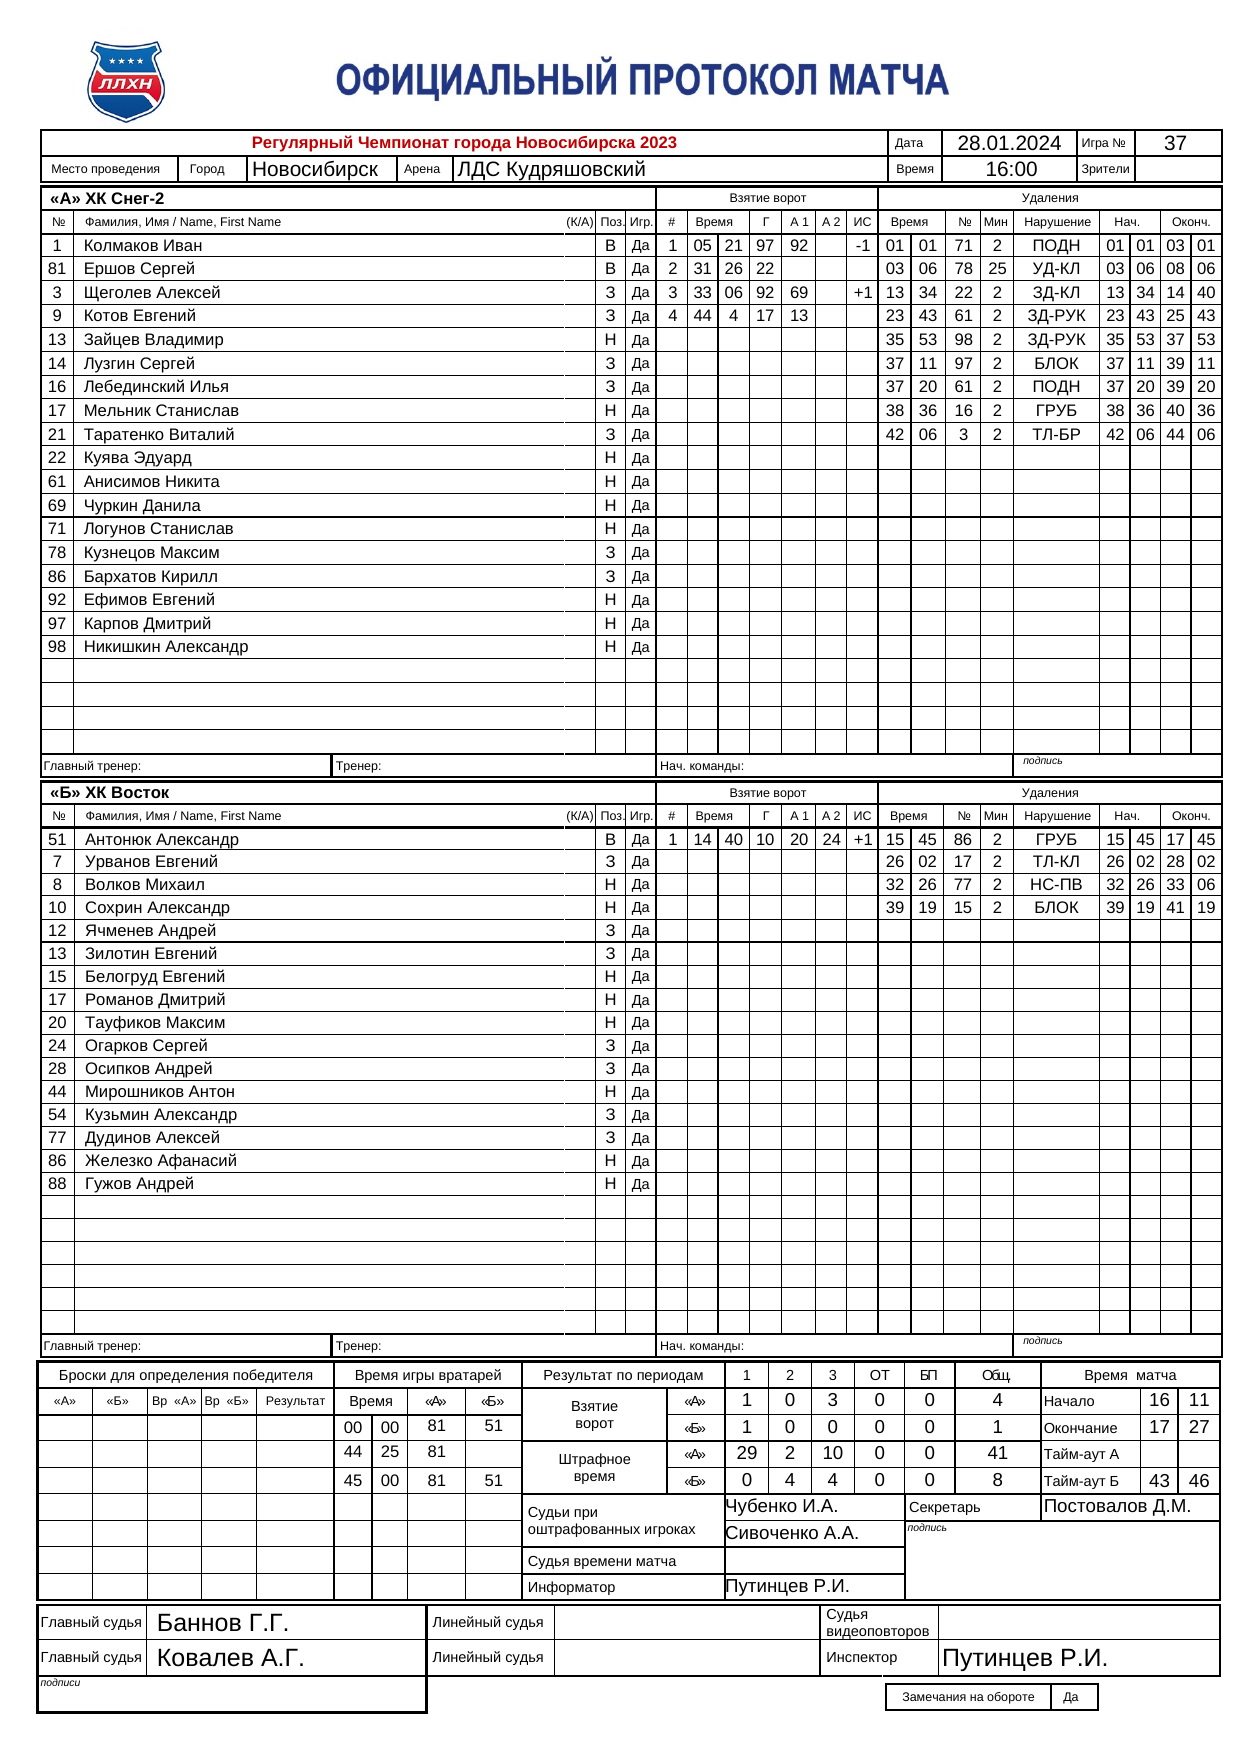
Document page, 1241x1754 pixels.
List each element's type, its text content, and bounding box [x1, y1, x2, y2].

table_cell Сивоченко А.А. [726, 1521, 904, 1546]
table_cell З [596, 920, 625, 941]
table_cell 32 [1100, 874, 1129, 895]
table_cell Таратенко Виталий [74, 423, 564, 445]
table_cell Да [626, 423, 655, 445]
table_cell [847, 541, 877, 564]
table_cell [565, 1288, 595, 1310]
table_cell [1192, 541, 1221, 564]
table_cell «А» [668, 1389, 724, 1413]
table_cell Нач. [1100, 211, 1160, 233]
table_cell Начало [1042, 1389, 1140, 1413]
table_cell 45 [1131, 829, 1160, 849]
table_cell 22 [750, 257, 781, 280]
table_cell [626, 1311, 655, 1333]
table_cell 37 [1100, 376, 1129, 398]
table_cell Мин [981, 805, 1013, 826]
table_cell 2 [769, 1442, 811, 1467]
table_cell Да [626, 636, 655, 658]
table_cell ЗД-РУК [1014, 328, 1099, 351]
table_cell 44 [688, 305, 717, 327]
table_cell [657, 1150, 687, 1172]
table_cell [981, 920, 1013, 941]
table_cell [750, 1081, 781, 1103]
table_cell [719, 730, 749, 753]
table_cell [1192, 612, 1221, 634]
table_cell [816, 494, 846, 516]
table_cell [847, 446, 877, 469]
table_cell 2 [981, 352, 1013, 374]
table_cell № [946, 211, 980, 233]
table_cell [879, 1288, 910, 1310]
table_cell [750, 896, 781, 918]
table_cell [688, 707, 717, 729]
table_cell 37 [879, 352, 910, 374]
table_cell [596, 683, 625, 706]
table_cell З [596, 281, 625, 303]
table_cell [847, 943, 877, 964]
table_cell [719, 352, 749, 374]
table_cell [565, 1265, 595, 1287]
table_cell 71 [946, 235, 980, 256]
table_cell [1161, 1127, 1190, 1149]
table_cell [1192, 470, 1221, 493]
table_cell [1192, 707, 1221, 729]
table_cell [750, 1311, 781, 1333]
table_cell [816, 376, 846, 398]
table_cell [782, 850, 815, 872]
table_cell 24 [42, 1035, 74, 1057]
table_cell [1131, 1035, 1160, 1057]
table_cell [688, 1104, 717, 1126]
table_cell [750, 636, 781, 658]
table_cell [719, 989, 749, 1011]
table_cell Да [626, 588, 655, 611]
table_cell [719, 896, 749, 918]
table_cell [879, 1104, 910, 1126]
table_cell Зилотин Евгений [75, 943, 564, 964]
table_cell [816, 1288, 846, 1310]
table_cell [1131, 683, 1160, 706]
table_cell [946, 446, 980, 469]
table_cell [1100, 494, 1129, 516]
table_cell 39 [1100, 896, 1129, 918]
table_cell [879, 612, 910, 634]
table_cell [408, 1574, 465, 1599]
table_header БП [905, 1363, 954, 1387]
table_cell [750, 328, 781, 351]
table_cell [1192, 966, 1221, 987]
table_cell [782, 659, 815, 682]
table_cell [565, 612, 595, 634]
table_cell 61 [946, 305, 980, 327]
table_cell [719, 1173, 749, 1195]
table_cell Время [688, 805, 749, 826]
table_cell 38 [879, 399, 910, 422]
table_cell 06 [1192, 423, 1221, 445]
table_cell [1014, 989, 1099, 1011]
table_cell Н [596, 896, 625, 918]
table_cell [847, 518, 877, 540]
table_cell [816, 1265, 846, 1287]
table_cell 14 [42, 352, 73, 374]
table_cell [626, 707, 655, 729]
table_cell 0 [769, 1415, 811, 1440]
table_cell [565, 1311, 595, 1333]
table_cell [1131, 470, 1160, 493]
table_cell [719, 565, 749, 587]
table_cell [912, 588, 945, 611]
table_cell [847, 989, 877, 1011]
table_header Результат по периодам [523, 1363, 724, 1387]
table_cell [626, 1219, 655, 1241]
table_cell [565, 1242, 595, 1264]
table_cell [688, 446, 717, 469]
table_cell Колмаков Иван [74, 235, 564, 256]
table_cell [750, 966, 781, 987]
table_cell [202, 1416, 256, 1440]
table_cell [1100, 1035, 1129, 1057]
table_cell [596, 707, 625, 729]
table_cell [657, 1058, 687, 1079]
table_cell [1100, 518, 1129, 540]
table_cell Н [596, 518, 625, 540]
table_cell [657, 920, 687, 941]
table_cell [816, 399, 846, 422]
table_cell [946, 541, 980, 564]
table_cell [1100, 707, 1129, 729]
table_cell 42 [1100, 423, 1129, 445]
table_cell [565, 874, 595, 895]
table_cell 19 [912, 896, 943, 918]
table_cell [688, 541, 717, 564]
table_cell Мирошников Антон [75, 1081, 564, 1103]
table_cell [782, 1242, 815, 1264]
table_cell [750, 352, 781, 374]
table_cell [1161, 565, 1190, 587]
table_cell «А» [668, 1442, 724, 1467]
table_cell 45 [912, 829, 943, 849]
table_cell [1192, 1035, 1221, 1057]
table_cell [688, 352, 717, 374]
table_cell [257, 1468, 333, 1493]
table_cell [688, 1127, 717, 1149]
table_cell [565, 541, 595, 564]
table_cell [657, 1035, 687, 1057]
table_cell 1 [726, 1389, 768, 1413]
table_cell 03 [879, 257, 910, 280]
table_cell Да [626, 943, 655, 964]
table_cell 00 [373, 1468, 407, 1493]
table_cell [335, 1574, 371, 1599]
table_cell [148, 1494, 201, 1520]
table_cell [981, 541, 1013, 564]
table_cell [847, 352, 877, 374]
table_cell [816, 352, 846, 374]
table_cell 06 [912, 423, 945, 445]
table_cell Да [626, 829, 655, 849]
table_cell [75, 1311, 564, 1333]
table_cell 06 [912, 257, 945, 280]
table_cell Секретарь [906, 1495, 1040, 1520]
table_cell Г [750, 805, 781, 826]
table_cell [1131, 966, 1160, 987]
table_cell [981, 1035, 1013, 1057]
table_cell [257, 1416, 333, 1440]
table_cell [719, 423, 749, 445]
table_cell [946, 730, 980, 753]
table_cell [565, 730, 595, 753]
table_cell Огарков Сергей [75, 1035, 564, 1057]
table_cell [257, 1521, 333, 1546]
table_cell [750, 518, 781, 540]
table_cell Н [596, 612, 625, 634]
table_cell [626, 659, 655, 682]
table_cell [816, 470, 846, 493]
table_cell [657, 966, 687, 987]
table_cell 02 [1192, 850, 1221, 872]
table_cell [408, 1494, 465, 1520]
table_cell 01 [879, 235, 910, 256]
table_cell [782, 541, 815, 564]
table_header 1 [726, 1363, 768, 1387]
table_cell 40 [1161, 399, 1190, 422]
table_cell [944, 1104, 980, 1126]
table_cell [981, 707, 1013, 729]
table_cell [816, 565, 846, 587]
table_cell [912, 565, 945, 587]
table_cell [565, 920, 595, 941]
table_cell [1100, 636, 1129, 658]
table_cell [688, 376, 717, 398]
table_cell 2 [981, 896, 1013, 918]
table_cell 11 [912, 352, 945, 374]
table_cell [1100, 989, 1129, 1011]
table_cell [1014, 1288, 1099, 1310]
table_cell [879, 1150, 910, 1172]
table_cell [782, 989, 815, 1011]
table_cell [202, 1574, 256, 1599]
table_cell [1100, 1012, 1129, 1033]
table_cell Волков Михаил [75, 874, 564, 895]
table_cell [565, 399, 595, 422]
table_cell [782, 874, 815, 895]
table_cell 2 [981, 399, 1013, 422]
table_cell [944, 1242, 980, 1264]
table_cell Лебединский Илья [74, 376, 564, 398]
table_cell 25 [1161, 305, 1190, 327]
table_cell [847, 1127, 877, 1149]
table_cell [816, 281, 846, 303]
table_cell 22 [42, 446, 73, 469]
table_cell 2 [981, 829, 1013, 849]
table_cell [816, 730, 846, 753]
table_cell [1014, 683, 1099, 706]
table_cell [626, 1196, 655, 1218]
table_cell 78 [42, 541, 73, 564]
table_cell (К/А) [565, 211, 595, 233]
table_cell [1161, 1242, 1190, 1264]
table_cell Да [626, 920, 655, 941]
table_cell +1 [847, 281, 877, 303]
table_cell 16:00 [943, 157, 1076, 181]
table_cell [782, 518, 815, 540]
table_cell подписи [39, 1677, 425, 1711]
table_cell [657, 470, 687, 493]
table_cell [688, 470, 717, 493]
table_cell [657, 1242, 687, 1264]
table_cell Н [596, 636, 625, 658]
table_cell [847, 305, 877, 327]
table_cell Н [596, 1012, 625, 1033]
table_cell [466, 1574, 521, 1599]
table_cell 11 [1192, 352, 1221, 374]
table_cell Да [626, 1127, 655, 1149]
table_cell [688, 612, 717, 634]
table_cell 2 [981, 305, 1013, 327]
table_cell [750, 1173, 781, 1195]
table_cell [782, 1265, 815, 1287]
table_cell Анисимов Никита [74, 470, 564, 493]
table_cell А 2 [816, 805, 846, 826]
table_cell Фамилия, Имя / Name, First Name [74, 211, 565, 233]
table_cell Зайцев Владимир [74, 328, 564, 351]
table_cell [596, 1265, 625, 1287]
table_cell [1131, 1288, 1160, 1310]
table_cell [565, 1035, 595, 1057]
table_cell [782, 683, 815, 706]
table_cell Время [688, 211, 749, 233]
table_cell [981, 518, 1013, 540]
table_cell 11 [1131, 352, 1160, 374]
table_cell [373, 1574, 407, 1599]
table_cell 20 [1192, 376, 1221, 398]
table_cell [257, 1441, 333, 1467]
table_cell [816, 1219, 846, 1241]
table_cell [782, 1081, 815, 1103]
table_cell [1014, 730, 1099, 753]
table_cell [816, 966, 846, 987]
table_cell [912, 1219, 943, 1241]
table_cell [847, 850, 877, 872]
table_cell [1100, 1242, 1129, 1264]
table_cell [565, 683, 595, 706]
table_cell 40 [719, 829, 749, 849]
table_cell [1192, 683, 1221, 706]
table_cell [335, 1547, 371, 1573]
table_cell [719, 874, 749, 895]
table_cell 35 [1100, 328, 1129, 351]
table_header Замечания на обороте [887, 1685, 1050, 1709]
table_cell Судья времени матча [523, 1548, 724, 1573]
table_cell [93, 1416, 147, 1440]
table_cell [719, 636, 749, 658]
table_cell 4 [956, 1389, 1040, 1413]
table_cell [816, 1104, 846, 1126]
table_cell [879, 588, 910, 611]
table_cell [565, 470, 595, 493]
table_cell Да [626, 1081, 655, 1103]
table_cell [816, 1242, 846, 1264]
table_cell Н [596, 328, 625, 351]
table_cell ТЛ-БР [1014, 423, 1099, 445]
table_cell [944, 1311, 980, 1333]
table_cell [816, 1081, 846, 1103]
table_cell Оконч. [1161, 211, 1221, 233]
table_cell [816, 446, 846, 469]
table_cell [782, 707, 815, 729]
table_cell Тренер: [333, 1335, 655, 1356]
table_cell [626, 730, 655, 753]
table_cell 98 [946, 328, 980, 351]
table_cell [42, 707, 73, 729]
table_cell [750, 874, 781, 895]
table_cell [1192, 1104, 1221, 1126]
table_cell 92 [42, 588, 73, 611]
table_cell 01 [1100, 235, 1129, 256]
table_cell Да [626, 446, 655, 469]
table_cell [782, 1311, 815, 1333]
table_cell Да [626, 1104, 655, 1126]
table_header Время игры вратарей [335, 1363, 521, 1387]
table_cell [1131, 494, 1160, 516]
table_cell ПОДН [1014, 235, 1099, 256]
table_cell [688, 920, 717, 941]
table_cell [565, 588, 595, 611]
table_cell [847, 423, 877, 445]
table_cell [466, 1521, 521, 1546]
table_cell [596, 1311, 625, 1333]
table_cell [912, 943, 943, 964]
table_cell Нач. [1100, 805, 1160, 826]
table_cell [782, 612, 815, 634]
table_cell 1 [726, 1415, 768, 1440]
table_cell 92 [750, 281, 781, 303]
table_cell [944, 1035, 980, 1057]
table_cell Время [879, 805, 943, 826]
table_cell 0 [905, 1468, 954, 1493]
table_cell 81 [42, 257, 73, 280]
table_cell 7 [42, 850, 74, 872]
table_cell 0 [905, 1415, 954, 1440]
table_cell [912, 470, 945, 493]
table_cell [879, 470, 910, 493]
table_cell Да [626, 518, 655, 540]
table_cell подпись [1014, 755, 1221, 776]
table_cell [719, 850, 749, 872]
table_cell [42, 730, 73, 753]
table_cell [1131, 541, 1160, 564]
table_cell [657, 399, 687, 422]
table_cell 25 [981, 257, 1013, 280]
table_cell [944, 943, 980, 964]
table_cell Мин [981, 211, 1013, 233]
table_cell [847, 1219, 877, 1241]
table_cell [847, 874, 877, 895]
table_cell [719, 966, 749, 987]
table_cell «А» [408, 1389, 465, 1413]
table_cell [782, 1219, 815, 1241]
table_cell [981, 1265, 1013, 1287]
table_cell [1192, 636, 1221, 658]
table_cell [879, 1173, 910, 1195]
table_cell [944, 1058, 980, 1079]
table_cell [565, 1104, 595, 1126]
table_cell [847, 1288, 877, 1310]
table_cell [1192, 565, 1221, 587]
table_cell 26 [719, 257, 749, 280]
table_cell [1100, 1219, 1129, 1241]
table_cell [1100, 1311, 1129, 1333]
table_cell [657, 1127, 687, 1149]
table_cell 0 [905, 1389, 954, 1413]
table_cell Гужов Андрей [75, 1173, 564, 1195]
table_cell 86 [42, 565, 73, 587]
table_cell [750, 707, 781, 729]
table_cell [816, 850, 846, 872]
table_cell [148, 1521, 201, 1546]
table_cell 10 [812, 1442, 854, 1467]
table_cell [750, 1058, 781, 1079]
table_cell 17 [42, 399, 73, 422]
table_cell [42, 1311, 74, 1333]
table_cell ИС [847, 211, 877, 233]
table_cell [657, 636, 687, 658]
table_cell Вр «Б» [202, 1389, 256, 1413]
table_cell [816, 636, 846, 658]
table_cell 0 [726, 1468, 768, 1493]
table_cell [1192, 1311, 1221, 1333]
table_cell [466, 1494, 521, 1520]
table_cell 4 [812, 1468, 854, 1493]
table_cell [202, 1547, 256, 1573]
table_cell [428, 1677, 882, 1711]
table_cell [719, 1219, 749, 1241]
table_cell 81 [408, 1441, 465, 1467]
table_cell Н [596, 399, 625, 422]
table_cell Тренер: [333, 755, 655, 776]
table_cell [879, 1265, 910, 1287]
table_cell [1100, 943, 1129, 964]
table_cell 0 [812, 1415, 854, 1440]
table_cell [750, 1288, 781, 1310]
table_cell [688, 1150, 717, 1172]
table_cell [1100, 1058, 1129, 1079]
table_cell [1131, 1196, 1160, 1218]
table_cell 45 [335, 1468, 371, 1493]
table_cell [847, 730, 877, 753]
table_cell [596, 1196, 625, 1218]
table_cell 0 [905, 1442, 954, 1467]
table_cell [1131, 1219, 1160, 1241]
table_cell [1161, 659, 1190, 682]
table_cell [782, 1058, 815, 1079]
table_cell [981, 494, 1013, 516]
table_cell [1100, 659, 1129, 682]
table_cell 25 [373, 1441, 407, 1467]
table_cell [719, 943, 749, 964]
table_cell Н [596, 470, 625, 493]
table_cell [981, 1173, 1013, 1195]
table_cell [657, 1311, 687, 1333]
table_cell [946, 494, 980, 516]
table_cell [1099, 1682, 1220, 1711]
table_cell 32 [879, 874, 910, 895]
table_cell 08 [1161, 257, 1190, 280]
table_cell [981, 1104, 1013, 1126]
table_cell [750, 943, 781, 964]
table_cell 61 [946, 376, 980, 398]
table_header 2 [769, 1363, 811, 1387]
table_cell 2 [981, 328, 1013, 351]
table_cell [657, 352, 687, 374]
table_cell [816, 1035, 846, 1057]
table_cell [1100, 470, 1129, 493]
table_cell [688, 565, 717, 587]
table_cell [257, 1494, 333, 1520]
table_cell [1141, 1441, 1177, 1467]
table_cell [1192, 1173, 1221, 1195]
table_cell 42 [879, 423, 910, 445]
table_cell [688, 518, 717, 540]
table_cell [657, 446, 687, 469]
table_cell 11 [1179, 1389, 1219, 1413]
table_cell [74, 659, 564, 682]
table_cell [39, 1416, 92, 1440]
table_cell [1131, 920, 1160, 941]
table_cell [1161, 588, 1190, 611]
table_cell 53 [1131, 328, 1160, 351]
table_cell Сохрин Александр [75, 896, 564, 918]
table_cell 02 [1131, 850, 1160, 872]
table_cell [816, 707, 846, 729]
table_cell [847, 1012, 877, 1033]
table_cell [1131, 1265, 1160, 1287]
table_cell [879, 1311, 910, 1333]
table_cell [750, 1265, 781, 1287]
table_cell Н [596, 446, 625, 469]
table_cell Фамилия, Имя / Name, First Name [75, 805, 565, 826]
table_cell [688, 494, 717, 516]
table_cell [816, 1150, 846, 1172]
table_cell [782, 588, 815, 611]
table_cell [782, 1012, 815, 1033]
table_cell [782, 943, 815, 964]
table_cell Место проведения [42, 157, 177, 181]
table_cell З [596, 565, 625, 587]
table_cell [944, 1012, 980, 1033]
table_cell [847, 399, 877, 422]
table_cell [1014, 1173, 1099, 1195]
table_cell [912, 1196, 943, 1218]
table_cell [565, 1081, 595, 1103]
table_cell [1014, 659, 1099, 682]
table_cell [847, 1196, 877, 1218]
table_cell 71 [42, 518, 73, 540]
table_cell [1131, 1173, 1160, 1195]
table_cell [1100, 920, 1129, 941]
table_cell [981, 1058, 1013, 1079]
table_cell [466, 1441, 521, 1467]
table_cell [981, 730, 1013, 753]
table_cell «А» [39, 1389, 92, 1413]
table_cell Поз. [596, 805, 625, 826]
table_cell [93, 1547, 147, 1573]
table_cell 34 [1131, 281, 1160, 303]
table_cell А 2 [816, 211, 846, 233]
table_cell [565, 305, 595, 327]
table_cell [335, 1494, 371, 1520]
table_cell [782, 920, 815, 941]
table_cell [912, 1150, 943, 1172]
table_cell [847, 920, 877, 941]
table_cell [688, 1242, 717, 1264]
table_cell [565, 966, 595, 987]
table_cell З [596, 376, 625, 398]
table_cell [1131, 612, 1160, 634]
table_cell [1014, 920, 1099, 941]
table_cell Чуркин Данила [74, 494, 564, 516]
table_cell [782, 565, 815, 587]
table_cell «Б » [466, 1389, 521, 1413]
table_cell [816, 612, 846, 634]
table_header Регулярный Чемпионат города Новосибирска 2023 [42, 131, 887, 155]
table_cell [657, 494, 687, 516]
table_cell [657, 612, 687, 634]
table_cell [912, 1288, 943, 1310]
table_cell ЗД-РУК [1014, 305, 1099, 327]
table_cell [816, 896, 846, 918]
table_cell [816, 989, 846, 1011]
table_cell [719, 1242, 749, 1264]
table_cell Путинцев Р.И. [939, 1640, 1219, 1675]
table_cell 06 [1192, 874, 1221, 895]
table_cell [1161, 730, 1190, 753]
table_cell 10 [750, 829, 781, 849]
table_cell [688, 874, 717, 895]
table_cell [93, 1441, 147, 1467]
table_cell [750, 1012, 781, 1033]
table_cell [1131, 1012, 1160, 1033]
table_cell [879, 494, 910, 516]
table_cell Белогруд Евгений [75, 966, 564, 987]
table_cell Да [626, 1012, 655, 1033]
table_cell 26 [1100, 850, 1129, 872]
table_cell 38 [1100, 399, 1129, 422]
table_cell З [596, 850, 625, 872]
table_cell Н [596, 494, 625, 516]
table_cell Время [335, 1389, 407, 1413]
table_cell 03 [1161, 235, 1190, 256]
table_cell [1014, 1196, 1099, 1218]
table_cell [981, 1081, 1013, 1103]
table_cell [657, 565, 687, 587]
table_cell [912, 1104, 943, 1126]
table_cell [657, 1173, 687, 1195]
table_cell [1100, 1288, 1129, 1310]
table_cell [719, 399, 749, 422]
table_cell БЛОК [1014, 896, 1099, 918]
table_cell 13 [42, 328, 73, 351]
table_cell 14 [1161, 281, 1190, 303]
table_cell [1100, 446, 1129, 469]
table_cell Баннов Г.Г. [147, 1606, 425, 1639]
table_cell Ковалев А.Г. [147, 1640, 425, 1675]
table_cell [1131, 1104, 1160, 1126]
table_cell [879, 518, 910, 540]
table_cell УД-КЛ [1014, 257, 1099, 280]
table_cell Лузгин Сергей [74, 352, 564, 374]
table_cell [1161, 1081, 1190, 1103]
table_cell [944, 989, 980, 1011]
table_cell Линейный судья [428, 1640, 554, 1675]
table_cell 1 [657, 829, 687, 849]
table_cell ИС [847, 805, 877, 826]
table_cell [847, 588, 877, 611]
table_cell [1014, 1265, 1099, 1287]
table_cell 2 [981, 376, 1013, 398]
table_cell 2 [981, 850, 1013, 872]
table_cell [912, 541, 945, 564]
table_cell 01 [912, 235, 945, 256]
table_cell [981, 1219, 1013, 1241]
table_cell ТЛ-КЛ [1014, 850, 1099, 872]
table_cell [912, 659, 945, 682]
table_cell 97 [42, 612, 73, 634]
table_cell [1131, 989, 1160, 1011]
table_cell [1161, 1311, 1190, 1333]
table_cell [816, 1058, 846, 1079]
table_cell [565, 565, 595, 587]
table_cell Урванов Евгений [75, 850, 564, 872]
table_cell Мельник Станислав [74, 399, 564, 422]
table_cell подпись [1014, 1335, 1221, 1356]
table_cell [1014, 1104, 1099, 1126]
table_cell [93, 1494, 147, 1520]
table_cell [782, 1196, 815, 1218]
table_cell НС-ПВ [1014, 874, 1099, 895]
table_cell [750, 565, 781, 587]
table_cell [93, 1521, 147, 1546]
table_cell подпись [906, 1522, 1219, 1599]
table_cell 34 [912, 281, 945, 303]
table_cell 77 [944, 874, 980, 895]
table_cell 61 [42, 470, 73, 493]
table_cell 8 [956, 1468, 1040, 1493]
table_cell (К/А) [565, 805, 595, 826]
table_cell З [596, 943, 625, 964]
table_cell 00 [373, 1416, 407, 1440]
table_cell 46 [1179, 1468, 1219, 1493]
table_cell 88 [42, 1173, 74, 1195]
table_cell [626, 1242, 655, 1264]
table_cell [1131, 659, 1160, 682]
table_cell [912, 1173, 943, 1195]
table_cell [981, 966, 1013, 987]
table_cell [816, 328, 846, 351]
table_cell [879, 1196, 910, 1218]
table_cell [688, 1173, 717, 1195]
table_cell Да [626, 328, 655, 351]
table_cell 81 [408, 1416, 465, 1440]
table_cell [879, 943, 910, 964]
table_cell [719, 1196, 749, 1218]
table_cell [879, 1058, 910, 1079]
table_cell Да [626, 874, 655, 895]
table_cell 37 [879, 376, 910, 398]
table_cell [93, 1468, 147, 1493]
table_cell [981, 1127, 1013, 1149]
table_cell [816, 920, 846, 941]
table_cell [912, 730, 945, 753]
table_cell [981, 470, 1013, 493]
table_cell [75, 1288, 564, 1310]
table_cell [75, 1219, 564, 1241]
table_cell 3 [657, 281, 687, 303]
table_cell [1131, 1058, 1160, 1079]
table_cell [879, 966, 910, 987]
table_cell [816, 659, 846, 682]
table_cell [939, 1606, 1219, 1639]
table_cell [816, 305, 846, 327]
table_cell [75, 1196, 564, 1218]
table_cell [782, 257, 815, 280]
table_cell [750, 399, 781, 422]
table_cell [1014, 494, 1099, 516]
table_cell [1179, 1441, 1219, 1467]
table_cell [847, 328, 877, 351]
table_cell [719, 1265, 749, 1287]
table_cell ГРУБ [1014, 399, 1099, 422]
table_cell [944, 1265, 980, 1287]
table_cell 1 [956, 1415, 1040, 1440]
table_cell Щеголев Алексей [74, 281, 564, 303]
table_cell 36 [1192, 399, 1221, 422]
table_cell [981, 683, 1013, 706]
table_cell [202, 1441, 256, 1467]
table_cell [912, 1127, 943, 1149]
table_cell 19 [1131, 896, 1160, 918]
table_cell Да [626, 257, 655, 280]
table_cell Новосибирск [248, 157, 396, 181]
table_cell [688, 1311, 717, 1333]
table_cell [726, 1548, 904, 1573]
table_cell 43 [1192, 305, 1221, 327]
table_cell [816, 541, 846, 564]
table_cell Информатор [523, 1575, 724, 1599]
table_header Время матча [1042, 1363, 1219, 1387]
table_cell [946, 683, 980, 706]
table_cell 2 [981, 281, 1013, 303]
table_cell [847, 565, 877, 587]
table_cell [879, 1012, 910, 1033]
table_cell Главный тренер: [42, 1335, 330, 1356]
table_cell [750, 1242, 781, 1264]
table_cell [981, 659, 1013, 682]
table_cell [879, 1035, 910, 1057]
table_cell [1014, 943, 1099, 964]
table_cell [750, 423, 781, 445]
table_cell [688, 1012, 717, 1033]
table_cell 02 [912, 850, 943, 872]
table_cell [39, 1441, 92, 1467]
table_cell [1136, 157, 1221, 181]
table_cell 86 [42, 1150, 74, 1172]
table_cell Да [626, 896, 655, 918]
table_header Удаления [879, 188, 1221, 209]
table_cell [565, 352, 595, 374]
table_cell В [596, 829, 625, 849]
table_header 3 [812, 1363, 854, 1387]
table_cell [1192, 1265, 1221, 1287]
table_cell 14 [688, 829, 717, 849]
table_cell [912, 966, 943, 987]
table_cell 13 [42, 943, 74, 964]
table_cell [657, 730, 687, 753]
table_cell [847, 707, 877, 729]
table_cell «Б» [668, 1415, 724, 1440]
table_cell 15 [42, 966, 74, 987]
table_cell [1161, 1288, 1190, 1310]
table_cell [847, 1242, 877, 1264]
table_cell [373, 1494, 407, 1520]
table_cell 16 [42, 376, 73, 398]
table_cell -1 [847, 235, 877, 256]
table_cell [657, 588, 687, 611]
table_cell [847, 612, 877, 634]
table_cell Никишкин Александр [74, 636, 564, 658]
table_cell [148, 1468, 201, 1493]
table_cell Постовалов Д.М. [1042, 1495, 1219, 1520]
table_cell Котов Евгений [74, 305, 564, 327]
table_cell [750, 1219, 781, 1241]
table_cell Да [626, 850, 655, 872]
table_cell 10 [42, 896, 74, 918]
table_cell 13 [1100, 281, 1129, 303]
table_cell [1161, 1173, 1190, 1195]
table_cell 17 [42, 989, 74, 1011]
table_cell [657, 423, 687, 445]
table_cell З [596, 1104, 625, 1126]
table_cell [944, 1288, 980, 1310]
table_cell [1192, 494, 1221, 516]
table_cell [816, 423, 846, 445]
table_cell 33 [688, 281, 717, 303]
table_cell 51 [466, 1416, 521, 1440]
table_cell Игр. [626, 805, 655, 826]
table_cell [565, 1196, 595, 1218]
table_cell В [596, 257, 625, 280]
table_cell [946, 470, 980, 493]
table_cell [657, 989, 687, 1011]
table_cell [688, 896, 717, 918]
table_cell [1192, 1058, 1221, 1079]
table_cell [1131, 1127, 1160, 1149]
table_cell [657, 1265, 687, 1287]
table_cell [596, 730, 625, 753]
table_cell [688, 588, 717, 611]
table_cell А 1 [782, 211, 815, 233]
table_cell Окончание [1042, 1415, 1140, 1440]
table_cell Игр. [626, 211, 655, 233]
table_cell 3 [946, 423, 980, 445]
table_cell [816, 874, 846, 895]
table_header «Б» ХК Восток [42, 783, 655, 803]
table_cell [782, 1127, 815, 1149]
table_cell 1 [657, 235, 687, 256]
table_cell [912, 446, 945, 469]
table_cell [847, 1058, 877, 1079]
table_cell Да [626, 1150, 655, 1172]
table_cell 41 [1161, 896, 1190, 918]
table_cell [719, 1288, 749, 1310]
table_cell [657, 659, 687, 682]
table_cell [1014, 588, 1099, 611]
table_cell Инспектор [821, 1640, 938, 1675]
table_cell Да [626, 352, 655, 374]
table_cell [1131, 446, 1160, 469]
table_cell [719, 920, 749, 941]
table_cell [657, 683, 687, 706]
table_cell [1161, 1104, 1190, 1126]
table_cell [1161, 1058, 1190, 1079]
table_cell [1161, 1265, 1190, 1287]
table_cell [42, 1265, 74, 1287]
table_cell 44 [1161, 423, 1190, 445]
table_cell +1 [847, 829, 877, 849]
table_cell [816, 683, 846, 706]
table_cell [946, 612, 980, 634]
table_cell [750, 1035, 781, 1057]
table_cell [1014, 1150, 1099, 1172]
table_cell Кузнецов Максим [74, 541, 564, 564]
table_cell [565, 423, 595, 445]
table_cell [42, 1242, 74, 1264]
table_cell [1161, 446, 1190, 469]
table_cell 05 [688, 235, 717, 256]
table_cell [782, 966, 815, 987]
table_cell [750, 541, 781, 564]
table_cell [719, 659, 749, 682]
table_cell 2 [981, 235, 1013, 256]
table_cell [42, 1288, 74, 1310]
table_cell [1100, 730, 1129, 753]
table_cell 86 [944, 829, 980, 849]
table_cell Дудинов Алексей [75, 1127, 564, 1149]
table_cell Нач. команды: [657, 1335, 1012, 1356]
table_cell [750, 1150, 781, 1172]
table_cell 20 [782, 829, 815, 849]
table_cell 29 [726, 1442, 768, 1467]
table_cell [981, 1311, 1013, 1333]
table_cell [816, 588, 846, 611]
table_cell 51 [42, 829, 74, 849]
table_header 28.01.2024 [943, 131, 1076, 155]
table_cell [74, 683, 564, 706]
table_cell 20 [1131, 376, 1160, 398]
table_cell [719, 1081, 749, 1103]
table_cell [1014, 1012, 1099, 1033]
table_cell [565, 1173, 595, 1195]
table_cell [688, 850, 717, 872]
table_cell [847, 896, 877, 918]
table_cell [719, 1035, 749, 1057]
table_cell Куява Эдуард [74, 446, 564, 469]
table_cell 44 [335, 1441, 371, 1467]
table_cell [1131, 1311, 1160, 1333]
table_cell [750, 376, 781, 398]
table_header Взятие ворот [657, 783, 877, 803]
table_cell 00 [335, 1416, 371, 1440]
table_cell 21 [42, 423, 73, 445]
table_cell [816, 235, 846, 256]
table_header Удаления [879, 783, 1221, 803]
table_cell [1192, 1127, 1221, 1149]
table_cell [42, 683, 73, 706]
table_cell 03 [1100, 257, 1129, 280]
table_cell Нарушение [1014, 211, 1099, 233]
table_cell [719, 1150, 749, 1172]
table_cell [565, 1058, 595, 1079]
table_cell [946, 659, 980, 682]
table_cell [782, 352, 815, 374]
table_cell [93, 1574, 147, 1599]
table_cell 43 [912, 305, 945, 327]
table_cell Н [596, 1173, 625, 1195]
table_cell Ершов Сергей [74, 257, 564, 280]
table_cell 4 [719, 305, 749, 327]
table_cell 81 [408, 1468, 465, 1493]
table_cell [657, 1196, 687, 1218]
table_cell [782, 1035, 815, 1057]
table_cell [719, 1127, 749, 1149]
table_cell [1131, 1150, 1160, 1172]
table_cell [565, 850, 595, 872]
table_cell 23 [879, 305, 910, 327]
table_cell [657, 376, 687, 398]
table_cell 51 [466, 1468, 521, 1493]
table_cell [782, 470, 815, 493]
table_cell [1014, 636, 1099, 658]
table_cell [782, 446, 815, 469]
table_cell [1161, 636, 1190, 658]
table_cell [1100, 565, 1129, 587]
table_cell Железко Афанасий [75, 1150, 564, 1172]
table_cell [657, 1104, 687, 1126]
table_cell [1192, 518, 1221, 540]
table_cell [1161, 612, 1190, 634]
table_cell Да [626, 470, 655, 493]
table_cell [847, 1104, 877, 1126]
table_cell [750, 730, 781, 753]
table_cell 17 [750, 305, 781, 327]
table_cell 16 [946, 399, 980, 422]
table_cell 15 [1100, 829, 1129, 849]
table_cell Главный судья [39, 1640, 146, 1675]
table_cell [565, 896, 595, 918]
table_cell [1131, 636, 1160, 658]
table_cell Арена [398, 157, 452, 181]
table_cell 8 [42, 874, 74, 895]
table_cell [719, 470, 749, 493]
table_cell [719, 1311, 749, 1333]
table_cell [782, 1173, 815, 1195]
table_cell Тауфиков Максим [75, 1012, 564, 1033]
table_cell [688, 659, 717, 682]
table_cell 27 [1179, 1415, 1219, 1440]
table_cell [565, 659, 595, 682]
table_cell [782, 896, 815, 918]
table_cell [657, 943, 687, 964]
table_cell Н [596, 588, 625, 611]
table_cell Результат [257, 1389, 333, 1413]
table_cell [688, 1219, 717, 1241]
table_cell З [596, 305, 625, 327]
table_cell [1100, 588, 1129, 611]
table_cell [750, 850, 781, 872]
table_cell [596, 1242, 625, 1264]
table_cell [1014, 446, 1099, 469]
table_cell [879, 659, 910, 682]
table_cell Да [626, 1173, 655, 1195]
table_cell [1131, 707, 1160, 729]
table_cell Путинцев Р.И. [726, 1575, 904, 1599]
table_cell [1161, 518, 1190, 540]
table_cell [626, 1265, 655, 1287]
table_cell [944, 1173, 980, 1195]
table_cell [944, 1196, 980, 1218]
table_cell [1161, 470, 1190, 493]
table_cell 2 [657, 257, 687, 280]
table_cell [912, 1242, 943, 1264]
table_header ОТ [855, 1363, 904, 1387]
table_cell 20 [912, 376, 945, 398]
table_cell 53 [1192, 328, 1221, 351]
table_cell [1014, 470, 1099, 493]
table_cell 4 [657, 305, 687, 327]
table_cell З [596, 541, 625, 564]
table_cell [946, 518, 980, 540]
table_cell [1131, 565, 1160, 587]
table_cell Да [626, 305, 655, 327]
table_cell [912, 1265, 943, 1287]
table_cell [879, 565, 910, 587]
table_cell [565, 376, 595, 398]
table_cell [750, 588, 781, 611]
table_cell 69 [782, 281, 815, 303]
table_cell [750, 989, 781, 1011]
table_cell [1192, 1150, 1221, 1172]
table_cell [847, 376, 877, 398]
table_cell [202, 1468, 256, 1493]
table_cell [1161, 1150, 1190, 1172]
table_cell [1100, 1081, 1129, 1103]
table_cell 4 [769, 1468, 811, 1493]
table_header Дата [889, 131, 941, 155]
table_cell [981, 612, 1013, 634]
table_cell [202, 1494, 256, 1520]
table_cell [1100, 683, 1129, 706]
table_cell Да [626, 565, 655, 587]
table_cell [1192, 730, 1221, 753]
table_cell 0 [769, 1389, 811, 1413]
table_cell [912, 494, 945, 516]
table_cell [74, 730, 564, 753]
table_cell Карпов Дмитрий [74, 612, 564, 634]
table_cell 0 [855, 1389, 904, 1413]
table_cell [946, 636, 980, 658]
table_cell Да [626, 612, 655, 634]
table_cell Судья видеоповторов [821, 1606, 938, 1639]
table_cell [42, 659, 73, 682]
table_cell [750, 920, 781, 941]
table_cell [688, 989, 717, 1011]
table_cell [466, 1547, 521, 1573]
table_cell Н [596, 1081, 625, 1103]
table_cell [657, 896, 687, 918]
table_cell 78 [946, 257, 980, 280]
table_cell [1014, 612, 1099, 634]
table_cell [719, 518, 749, 540]
table_cell В [596, 235, 625, 256]
table_cell [981, 989, 1013, 1011]
table_cell [879, 1127, 910, 1149]
table_cell [688, 328, 717, 351]
table_cell [565, 829, 595, 849]
table_cell [750, 612, 781, 634]
table_cell [719, 376, 749, 398]
table_cell 36 [1131, 399, 1160, 422]
table_cell [688, 423, 717, 445]
table_cell [1161, 943, 1190, 964]
table_cell [688, 943, 717, 964]
table_cell [565, 989, 595, 1011]
table_cell [816, 1311, 846, 1333]
table_cell Линейный судья [428, 1606, 554, 1639]
table_cell [879, 730, 910, 753]
table_cell [1161, 494, 1190, 516]
table_cell [944, 1150, 980, 1172]
table_cell [596, 1288, 625, 1310]
table_cell 3 [42, 281, 73, 303]
table_cell 39 [879, 896, 910, 918]
table_cell [782, 328, 815, 351]
table_cell № [42, 805, 74, 826]
table_cell [750, 470, 781, 493]
table_cell [1161, 1219, 1190, 1241]
table_cell [1131, 1081, 1160, 1103]
table_cell Да [626, 376, 655, 398]
table_cell [847, 1265, 877, 1287]
table_cell [719, 1104, 749, 1126]
table_cell З [596, 1058, 625, 1079]
table_cell [688, 1081, 717, 1103]
table_cell [688, 399, 717, 422]
table_cell [719, 541, 749, 564]
table_header Общ. [956, 1363, 1040, 1387]
table_cell Да [626, 1035, 655, 1057]
table_cell [565, 1150, 595, 1172]
table_cell [1100, 1127, 1129, 1149]
table_cell Главный тренер: [42, 755, 330, 776]
table_cell Нарушение [1014, 805, 1099, 826]
table_cell № [944, 805, 980, 826]
table_cell [688, 1035, 717, 1057]
table_cell БЛОК [1014, 352, 1099, 374]
table_cell [879, 707, 910, 729]
table_cell [373, 1547, 407, 1573]
table_cell [1192, 1081, 1221, 1103]
table_cell Город [179, 157, 246, 181]
table_cell [565, 636, 595, 658]
table_cell [879, 541, 910, 564]
table_cell [1192, 588, 1221, 611]
table_cell [847, 1035, 877, 1057]
table_cell Вр «А» [148, 1389, 201, 1413]
table_cell Осипков Андрей [75, 1058, 564, 1079]
table_cell [1014, 1035, 1099, 1057]
table_cell [847, 1150, 877, 1172]
table_cell 0 [855, 1442, 904, 1467]
table_cell «Б» [668, 1468, 724, 1493]
table_cell [912, 920, 943, 941]
table_cell [981, 1242, 1013, 1264]
table_cell [879, 446, 910, 469]
table_cell [148, 1547, 201, 1573]
table_cell [1014, 707, 1099, 729]
table_cell [946, 707, 980, 729]
table_cell Тайм-аут Б [1042, 1468, 1140, 1493]
table_cell 06 [1192, 257, 1221, 280]
table_cell [883, 1677, 1220, 1681]
table_cell [879, 1081, 910, 1103]
table_cell З [596, 352, 625, 374]
table_cell [39, 1521, 92, 1546]
table_cell [1014, 1058, 1099, 1079]
table_cell 3 [812, 1389, 854, 1413]
table_cell 17 [1141, 1415, 1177, 1440]
table_cell Чубенко И.А. [726, 1495, 904, 1520]
table_cell 69 [42, 494, 73, 516]
table_cell 13 [782, 305, 815, 327]
table_cell [688, 966, 717, 987]
table_cell [847, 636, 877, 658]
table_cell [1192, 989, 1221, 1011]
table_cell [981, 943, 1013, 964]
table_cell [1192, 1012, 1221, 1033]
table_cell [719, 328, 749, 351]
table_cell [879, 989, 910, 1011]
table_cell [1161, 683, 1190, 706]
table_cell 15 [879, 829, 910, 849]
table_cell Зрители [1078, 157, 1134, 181]
table_cell [565, 1219, 595, 1241]
table_cell [408, 1547, 465, 1573]
table_cell [565, 494, 595, 516]
table_cell [944, 1219, 980, 1241]
table_header Да [1052, 1685, 1097, 1709]
table_header Броски для определения победителя [39, 1363, 333, 1387]
table_cell 26 [879, 850, 910, 872]
table_cell [912, 989, 943, 1011]
table_cell [565, 257, 595, 280]
table_cell [1161, 989, 1190, 1011]
table_cell 33 [1161, 874, 1190, 895]
table_cell ЛДС Кудряшовский [454, 157, 887, 181]
table_cell [39, 1574, 92, 1599]
table_cell [408, 1521, 465, 1546]
table_cell [1131, 518, 1160, 540]
table_cell [1100, 966, 1129, 987]
table_cell 12 [42, 920, 74, 941]
table_cell 1 [42, 235, 73, 256]
table_cell [782, 423, 815, 445]
table_cell Да [626, 399, 655, 422]
table_cell [1131, 943, 1160, 964]
table_cell Ячменев Андрей [75, 920, 564, 941]
table_cell [912, 1058, 943, 1079]
table_cell [879, 1242, 910, 1264]
table_cell 98 [42, 636, 73, 658]
picture [5, 28, 1179, 129]
table_cell [782, 399, 815, 422]
table_cell [257, 1574, 333, 1599]
table_cell 2 [981, 423, 1013, 445]
table_cell [816, 1012, 846, 1033]
table_cell [879, 920, 910, 941]
table_cell [1161, 1012, 1190, 1033]
table_cell [719, 494, 749, 516]
table_cell [912, 1081, 943, 1103]
table_cell [719, 446, 749, 469]
table_cell [750, 494, 781, 516]
table_cell [782, 1288, 815, 1310]
table_cell З [596, 1127, 625, 1149]
table_cell [39, 1468, 92, 1493]
table_cell Да [626, 966, 655, 987]
table_cell 31 [688, 257, 717, 280]
table_cell [1192, 920, 1221, 941]
table_cell [847, 659, 877, 682]
table_cell [565, 518, 595, 540]
table_cell [565, 235, 595, 256]
table_cell [782, 376, 815, 398]
table_cell [912, 683, 945, 706]
table_cell [626, 683, 655, 706]
table_cell [981, 588, 1013, 611]
table_cell 17 [1161, 829, 1190, 849]
table_cell Да [626, 494, 655, 516]
table_cell [1131, 1242, 1160, 1264]
table_cell Бархатов Кирилл [74, 565, 564, 587]
table_cell [1161, 966, 1190, 987]
table_cell [912, 612, 945, 634]
table_cell [944, 966, 980, 987]
table_cell [657, 1288, 687, 1310]
table_header Взятие ворот [657, 188, 877, 209]
table_cell 39 [1161, 352, 1190, 374]
table_cell [657, 707, 687, 729]
table_cell [1192, 446, 1221, 469]
table_cell 06 [1131, 257, 1160, 280]
table_cell [912, 707, 945, 729]
table_cell Кузьмин Александр [75, 1104, 564, 1126]
table_cell [782, 636, 815, 658]
table_cell Н [596, 874, 625, 895]
table_cell [816, 943, 846, 964]
table_cell [688, 683, 717, 706]
table_cell [981, 1288, 1013, 1310]
table_cell [816, 257, 846, 280]
table_cell А 1 [782, 805, 815, 826]
table_cell [981, 1150, 1013, 1172]
table_cell [782, 730, 815, 753]
table_cell [148, 1416, 201, 1440]
table_cell 0 [855, 1468, 904, 1493]
table_cell [39, 1547, 92, 1573]
table_cell [657, 518, 687, 540]
table_cell [750, 446, 781, 469]
table_cell [719, 588, 749, 611]
table_cell [1192, 943, 1221, 964]
table_cell 97 [946, 352, 980, 374]
table_cell «Б» [93, 1389, 147, 1413]
table_cell 37 [1100, 352, 1129, 374]
table_cell [565, 446, 595, 469]
table_cell [1100, 1265, 1129, 1287]
table_cell [847, 470, 877, 493]
table_cell [75, 1242, 564, 1264]
table_cell Антонюк Александр [75, 829, 564, 849]
table_cell [782, 1150, 815, 1172]
table_cell [944, 1081, 980, 1103]
table_cell [626, 1288, 655, 1310]
table_cell [565, 707, 595, 729]
table_cell # [657, 211, 687, 233]
table_cell Главный судья [39, 1606, 146, 1639]
table_cell [912, 1035, 943, 1057]
table_cell Поз. [596, 211, 625, 233]
table_cell [847, 1081, 877, 1103]
table_cell Г [750, 211, 781, 233]
table_cell [912, 636, 945, 658]
table_cell [565, 943, 595, 964]
table_cell Н [596, 1150, 625, 1172]
table_cell [1014, 1081, 1099, 1103]
table_cell ГРУБ [1014, 829, 1099, 849]
table_cell Время [889, 157, 941, 181]
table_cell [719, 612, 749, 634]
table_cell 97 [750, 235, 781, 256]
table_cell 54 [42, 1104, 74, 1126]
table_cell [981, 636, 1013, 658]
table_cell [719, 707, 749, 729]
table_cell [847, 1173, 877, 1195]
table_cell 36 [912, 399, 945, 422]
table_cell [596, 1219, 625, 1241]
table_cell 2 [981, 874, 1013, 895]
table_cell [944, 1127, 980, 1149]
table_cell 01 [1131, 235, 1160, 256]
table_cell 77 [42, 1127, 74, 1149]
table_cell 43 [1141, 1468, 1177, 1493]
table_cell [816, 1127, 846, 1149]
table_cell 44 [42, 1081, 74, 1103]
table_cell ЗД-КЛ [1014, 281, 1099, 303]
table_cell # [657, 805, 687, 826]
table_cell 45 [1192, 829, 1221, 849]
table_cell [1014, 1127, 1099, 1149]
table_cell [782, 494, 815, 516]
table_cell [847, 966, 877, 987]
table_cell [750, 683, 781, 706]
table_cell Взятие ворот [523, 1389, 666, 1440]
table_cell 20 [42, 1012, 74, 1033]
table_cell [75, 1265, 564, 1287]
table_cell [912, 1311, 943, 1333]
table_cell [879, 683, 910, 706]
table_cell Тайм-аут А [1042, 1441, 1140, 1467]
table_cell [657, 1012, 687, 1033]
table_cell [688, 1058, 717, 1079]
table_cell Судьи при оштрафованных игроках [523, 1495, 724, 1546]
table_cell 37 [1161, 328, 1190, 351]
table_header Игра № [1078, 131, 1134, 155]
table_cell [657, 1219, 687, 1241]
table_cell [1161, 1196, 1190, 1218]
table_header 37 [1136, 131, 1221, 155]
table_cell [847, 494, 877, 516]
table_cell 92 [782, 235, 815, 256]
table_cell 28 [42, 1058, 74, 1079]
table_cell [335, 1521, 371, 1546]
table_cell [657, 328, 687, 351]
table_cell Да [626, 989, 655, 1011]
table_cell [912, 1012, 943, 1033]
table_cell [688, 1288, 717, 1310]
table_cell 06 [719, 281, 749, 303]
table_cell № [42, 211, 73, 233]
table_cell 35 [879, 328, 910, 351]
table_cell [1192, 659, 1221, 682]
table_cell [1014, 1311, 1099, 1333]
table_cell [39, 1494, 92, 1520]
table_cell [1161, 920, 1190, 941]
table_cell [981, 1196, 1013, 1218]
table_cell [42, 1196, 74, 1218]
table_cell Время [879, 211, 945, 233]
table_cell 28 [1161, 850, 1190, 872]
table_cell [1192, 1196, 1221, 1218]
table_cell Логунов Станислав [74, 518, 564, 540]
table_cell [944, 920, 980, 941]
table_cell [688, 730, 717, 753]
table_cell [257, 1547, 333, 1573]
table_cell [657, 874, 687, 895]
table_cell [1100, 1104, 1129, 1126]
table_cell [688, 636, 717, 658]
table_cell 17 [944, 850, 980, 872]
table_cell [946, 588, 980, 611]
table_cell 24 [816, 829, 846, 849]
table_cell 26 [912, 874, 943, 895]
table_cell [1100, 1150, 1129, 1172]
table_cell Романов Дмитрий [75, 989, 564, 1011]
table_cell [1014, 966, 1099, 987]
table_cell [555, 1606, 819, 1639]
table_cell Да [626, 541, 655, 564]
table_cell [1192, 1242, 1221, 1264]
table_cell [981, 1012, 1013, 1033]
table_cell [657, 1081, 687, 1103]
table_cell [719, 683, 749, 706]
table_cell 39 [1161, 376, 1190, 398]
table_cell [202, 1521, 256, 1546]
table_cell [1161, 707, 1190, 729]
table_cell 22 [946, 281, 980, 303]
table_cell 41 [956, 1442, 1040, 1467]
table_cell [1192, 1288, 1221, 1310]
table_cell Ефимов Евгений [74, 588, 564, 611]
table_cell [596, 659, 625, 682]
table_cell 0 [855, 1415, 904, 1440]
table_cell З [596, 1035, 625, 1057]
table_cell [879, 636, 910, 658]
table_cell 53 [912, 328, 945, 351]
table_cell [847, 257, 877, 280]
table_cell [1161, 541, 1190, 564]
table_cell [1014, 541, 1099, 564]
table_cell 06 [1131, 423, 1160, 445]
table_cell [657, 541, 687, 564]
table_cell З [596, 423, 625, 445]
table_cell [750, 659, 781, 682]
table_cell [148, 1441, 201, 1467]
table_cell Да [626, 1058, 655, 1079]
table_cell [981, 565, 1013, 587]
table_cell [816, 1196, 846, 1218]
table_cell [1100, 541, 1129, 564]
table_cell [373, 1521, 407, 1546]
table_cell [782, 1104, 815, 1126]
table_cell [148, 1574, 201, 1599]
table_cell 43 [1131, 305, 1160, 327]
table_cell [912, 518, 945, 540]
table_cell [1131, 588, 1160, 611]
table_cell [565, 281, 595, 303]
table_cell [816, 518, 846, 540]
table_cell [1131, 730, 1160, 753]
table_cell [1100, 612, 1129, 634]
table_cell [565, 1127, 595, 1149]
table_cell [42, 1219, 74, 1241]
table_cell Н [596, 966, 625, 987]
table_cell 15 [944, 896, 980, 918]
table_cell 26 [1131, 874, 1160, 895]
table_cell Да [626, 235, 655, 256]
table_cell [946, 565, 980, 587]
table_cell [555, 1640, 819, 1675]
table_cell [565, 328, 595, 351]
table_cell [847, 1311, 877, 1333]
table_cell [1100, 1196, 1129, 1218]
table_cell [879, 1219, 910, 1241]
table_cell [750, 1196, 781, 1218]
table_cell [688, 1265, 717, 1287]
table_cell Да [626, 281, 655, 303]
table_cell [1161, 1035, 1190, 1057]
table_cell [74, 707, 564, 729]
table_header «А» ХК Снег-2 [42, 188, 655, 209]
table_cell [1014, 565, 1099, 587]
table_cell [1100, 1173, 1129, 1195]
table_cell 19 [1192, 896, 1221, 918]
table_cell 21 [719, 235, 749, 256]
table_cell [750, 1104, 781, 1126]
table_cell 23 [1100, 305, 1129, 327]
table_cell Оконч. [1161, 805, 1221, 826]
table_cell [565, 1012, 595, 1033]
table_cell [1192, 1219, 1221, 1241]
table_cell [719, 1012, 749, 1033]
table_cell [719, 1058, 749, 1079]
table_cell 16 [1141, 1389, 1177, 1413]
table_cell 9 [42, 305, 73, 327]
table_cell 40 [1192, 281, 1221, 303]
table_cell [1014, 518, 1099, 540]
table_cell Штрафное время [523, 1442, 666, 1493]
table_cell 01 [1192, 235, 1221, 256]
table_cell ПОДН [1014, 376, 1099, 398]
table_cell [1014, 1219, 1099, 1241]
table_cell [1014, 1242, 1099, 1264]
table_cell 13 [879, 281, 910, 303]
table_cell Н [596, 989, 625, 1011]
table_cell [750, 1127, 781, 1149]
table_cell [657, 850, 687, 872]
table_cell [816, 1173, 846, 1195]
table_cell [847, 683, 877, 706]
table_cell [688, 1196, 717, 1218]
table_cell Нач. команды: [657, 755, 1012, 776]
table_cell [981, 446, 1013, 469]
